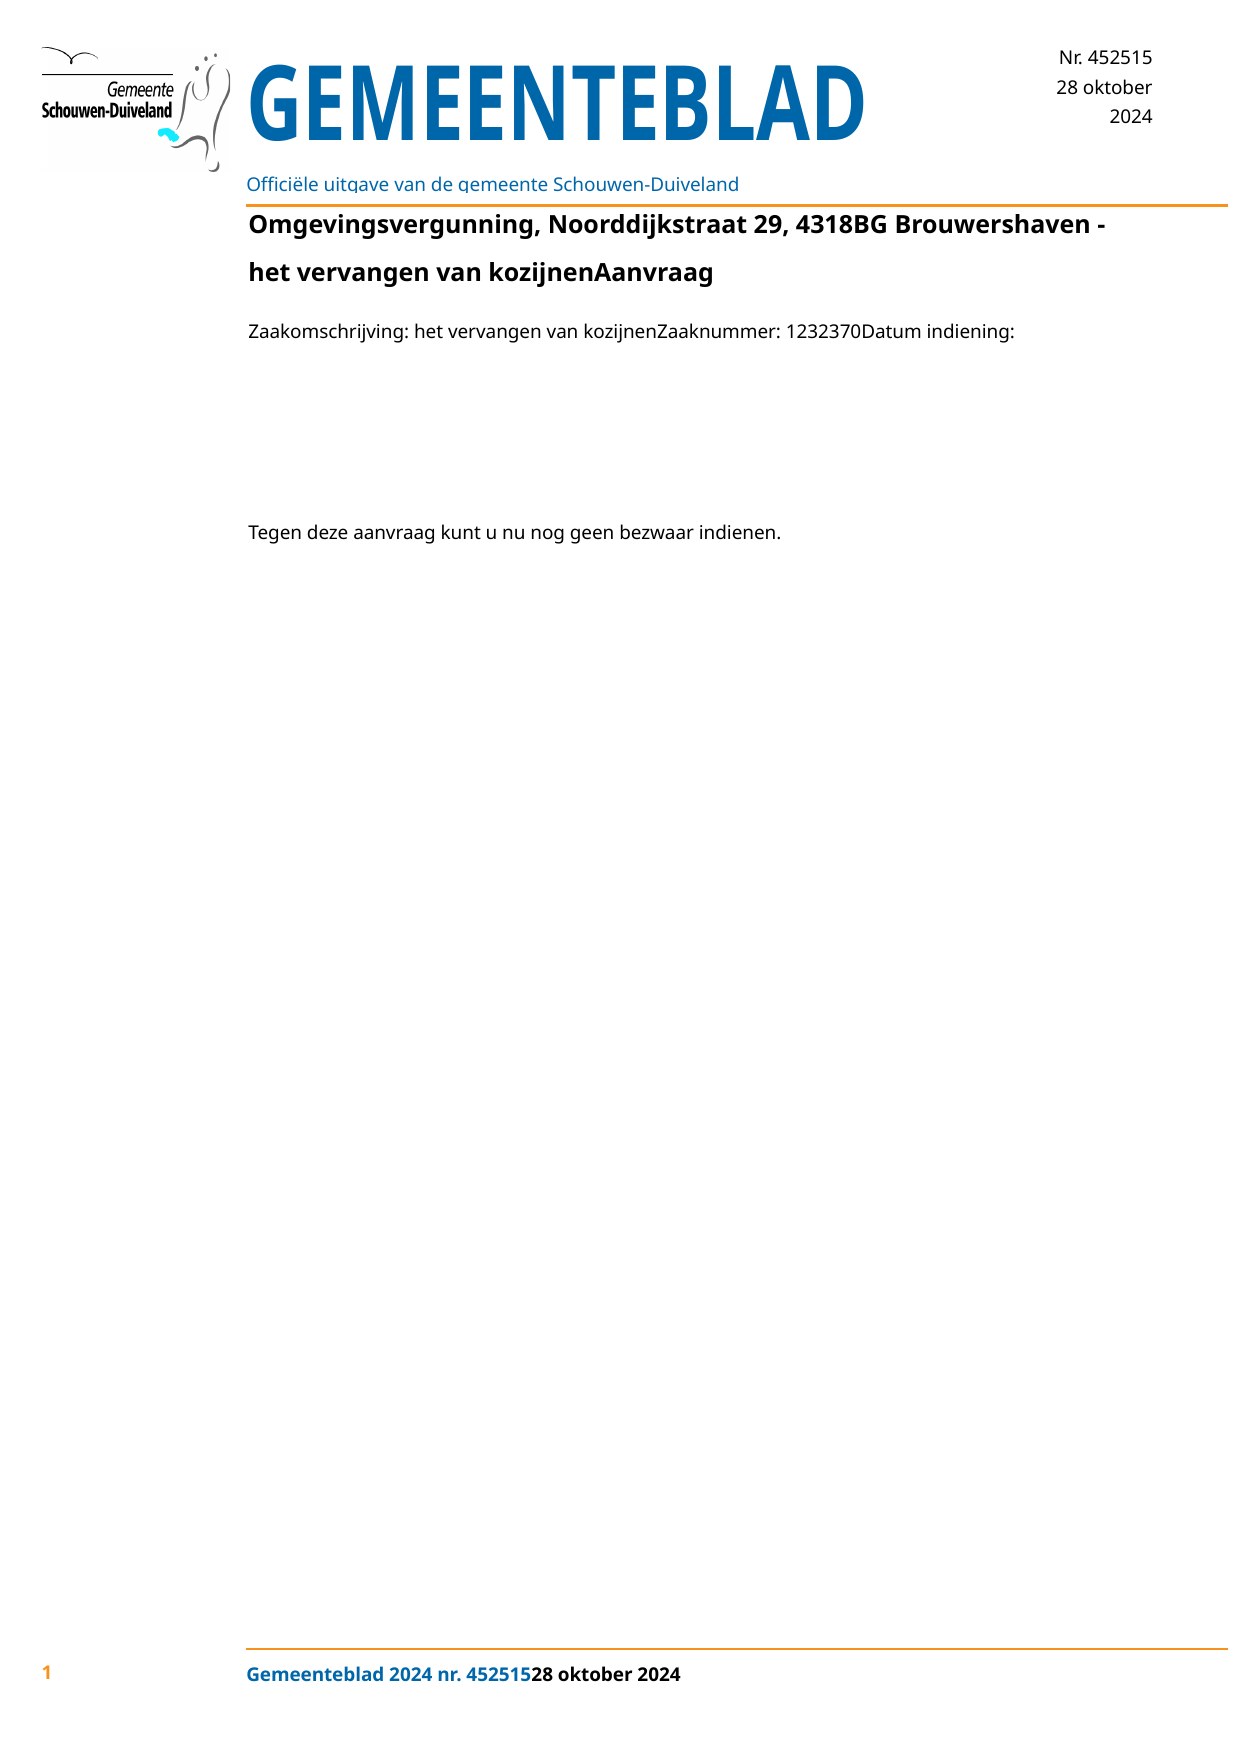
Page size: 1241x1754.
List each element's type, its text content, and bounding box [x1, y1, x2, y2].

picture [41, 47, 231, 172]
text Omgevingsvergunning, Noorddijkstraat 29, 4318BG Brouwershaven - het vervangen van kozijnenAanvraag [248, 207, 1152, 288]
text Tegen deze aanvraag kunt u nu nog geen bezwaar indienen. [248, 519, 1152, 545]
text Zaakomschrijving: het vervangen van kozijnenZaaknummer: 1232370Datum indiening: [248, 318, 1152, 344]
